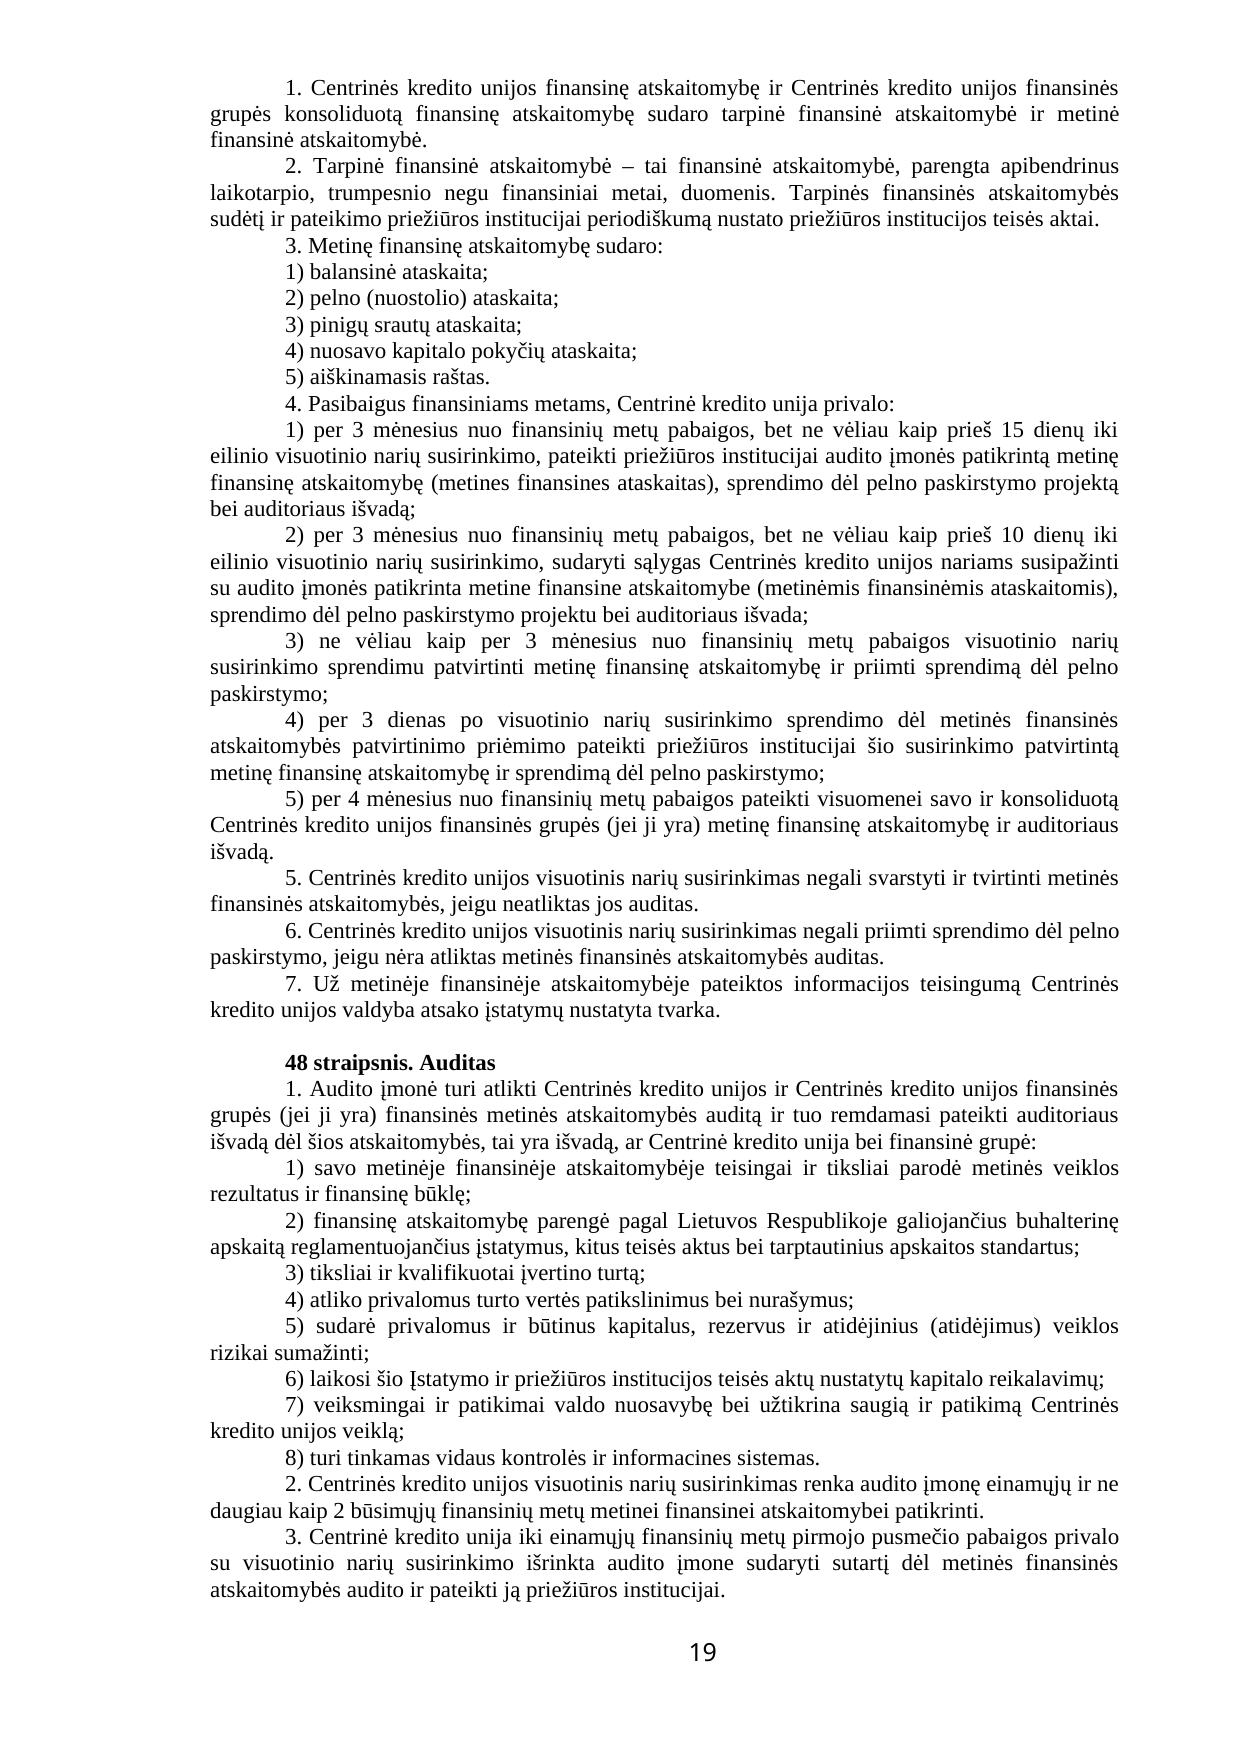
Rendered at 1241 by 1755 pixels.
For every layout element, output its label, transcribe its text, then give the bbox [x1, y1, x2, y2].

text 3) tiksliai ir kvalifikuotai įvertino turtą; [210, 1259, 1120, 1286]
text 2. Tarpinė finansinė atskaitomybė – tai finansinė atskaitomybė, parengta apibendrinus laikotarpio, trumpesnio negu finansiniai metai, duomenis. Tarpinės finansinės atskaitomybės sudėtį ir pateikimo priežiūros institucijai periodiškumą nustato priežiūros institucijos teisės aktai. [210, 153, 1120, 232]
text 1) per 3 mėnesius nuo finansinių metų pabaigos, bet ne vėliau kaip prieš 15 dienų iki eilinio visuotinio narių susirinkimo, pateikti priežiūros institucijai audito įmonės patikrintą metinę finansinę atskaitomybę (metines finansines ataskaitas), sprendimo dėl pelno paskirstymo projektą bei auditoriaus išvadą; [210, 416, 1120, 522]
text 4. Pasibaigus finansiniams metams, Centrinė kredito unija privalo: [210, 390, 1120, 416]
text 1. Audito įmonė turi atlikti Centrinės kredito unijos ir Centrinės kredito unijos finansinės grupės (jei ji yra) finansinės metinės atskaitomybės auditą ir tuo remdamasi pateikti auditoriaus išvadą dėl šios atskaitomybės, tai yra išvadą, ar Centrinė kredito unija bei finansinė grupė: [210, 1075, 1120, 1154]
text 4) nuosavo kapitalo pokyčių ataskaita; [210, 337, 1120, 363]
text 5) aiškinamasis raštas. [210, 363, 1120, 390]
text 6. Centrinės kredito unijos visuotinis narių susirinkimas negali priimti sprendimo dėl pelno paskirstymo, jeigu nėra atliktas metinės finansinės atskaitomybės auditas. [210, 917, 1120, 969]
text 2) finansinę atskaitomybę parengė pagal Lietuvos Respublikoje galiojančius buhalterinę apskaitą reglamentuojančius įstatymus, kitus teisės aktus bei tarptautinius apskaitos standartus; [210, 1207, 1120, 1259]
text 2) pelno (nuostolio) ataskaita; [210, 284, 1120, 311]
text 2) per 3 mėnesius nuo finansinių metų pabaigos, bet ne vėliau kaip prieš 10 dienų iki eilinio visuotinio narių susirinkimo, sudaryti sąlygas Centrinės kredito unijos nariams susipažinti su audito įmonės patikrinta metine finansine atskaitomybe (metinėmis finansinėmis ataskaitomis), sprendimo dėl pelno paskirstymo projektu bei auditoriaus išvada; [210, 522, 1120, 627]
text 3. Metinę finansinę atskaitomybę sudaro: [210, 232, 1120, 258]
text 6) laikosi šio Įstatymo ir priežiūros institucijos teisės aktų nustatytų kapitalo reikalavimų; [210, 1365, 1120, 1391]
text 5) per 4 mėnesius nuo finansinių metų pabaigos pateikti visuomenei savo ir konsoliduotą Centrinės kredito unijos finansinės grupės (jei ji yra) metinę finansinę atskaitomybę ir auditoriaus išvadą. [210, 785, 1120, 864]
text 3) pinigų srautų ataskaita; [210, 311, 1120, 337]
text 3. Centrinė kredito unija iki einamųjų finansinių metų pirmojo pusmečio pabaigos privalo su visuotinio narių susirinkimo išrinkta audito įmone sudaryti sutartį dėl metinės finansinės atskaitomybės audito ir pateikti ją priežiūros institucijai. [210, 1523, 1120, 1602]
text 5. Centrinės kredito unijos visuotinis narių susirinkimas negali svarstyti ir tvirtinti metinės finansinės atskaitomybės, jeigu neatliktas jos auditas. [210, 864, 1120, 917]
text 1) balansinė ataskaita; [210, 258, 1120, 284]
text 1) savo metinėje finansinėje atskaitomybėje teisingai ir tiksliai parodė metinės veiklos rezultatus ir finansinę būklę; [210, 1154, 1120, 1207]
text 4) atliko privalomus turto vertės patikslinimus bei nurašymus; [210, 1286, 1120, 1312]
text 48 straipsnis. Auditas [210, 1049, 1120, 1075]
text 2. Centrinės kredito unijos visuotinis narių susirinkimas renka audito įmonę einamųjų ir ne daugiau kaip 2 būsimųjų finansinių metų metinei finansinei atskaitomybei patikrinti. [210, 1470, 1120, 1523]
text 8) turi tinkamas vidaus kontrolės ir informacines sistemas. [210, 1444, 1120, 1470]
text 7) veiksmingai ir patikimai valdo nuosavybę bei užtikrina saugią ir patikimą Centrinės kredito unijos veiklą; [210, 1391, 1120, 1444]
text 1. Centrinės kredito unijos finansinę atskaitomybę ir Centrinės kredito unijos finansinės grupės konsoliduotą finansinę atskaitomybę sudaro tarpinė finansinė atskaitomybė ir metinė finansinė atskaitomybė. [210, 73, 1120, 153]
text 4) per 3 dienas po visuotinio narių susirinkimo sprendimo dėl metinės finansinės atskaitomybės patvirtinimo priėmimo pateikti priežiūros institucijai šio susirinkimo patvirtintą metinę finansinę atskaitomybę ir sprendimą dėl pelno paskirstymo; [210, 706, 1120, 785]
text 3) ne vėliau kaip per 3 mėnesius nuo finansinių metų pabaigos visuotinio narių susirinkimo sprendimu patvirtinti metinę finansinę atskaitomybę ir priimti sprendimą dėl pelno paskirstymo; [210, 627, 1120, 706]
text 7. Už metinėje finansinėje atskaitomybėje pateiktos informacijos teisingumą Centrinės kredito unijos valdyba atsako įstatymų nustatyta tvarka. [210, 969, 1120, 1022]
text 5) sudarė privalomus ir būtinus kapitalus, rezervus ir atidėjinius (atidėjimus) veiklos rizikai sumažinti; [210, 1312, 1120, 1365]
